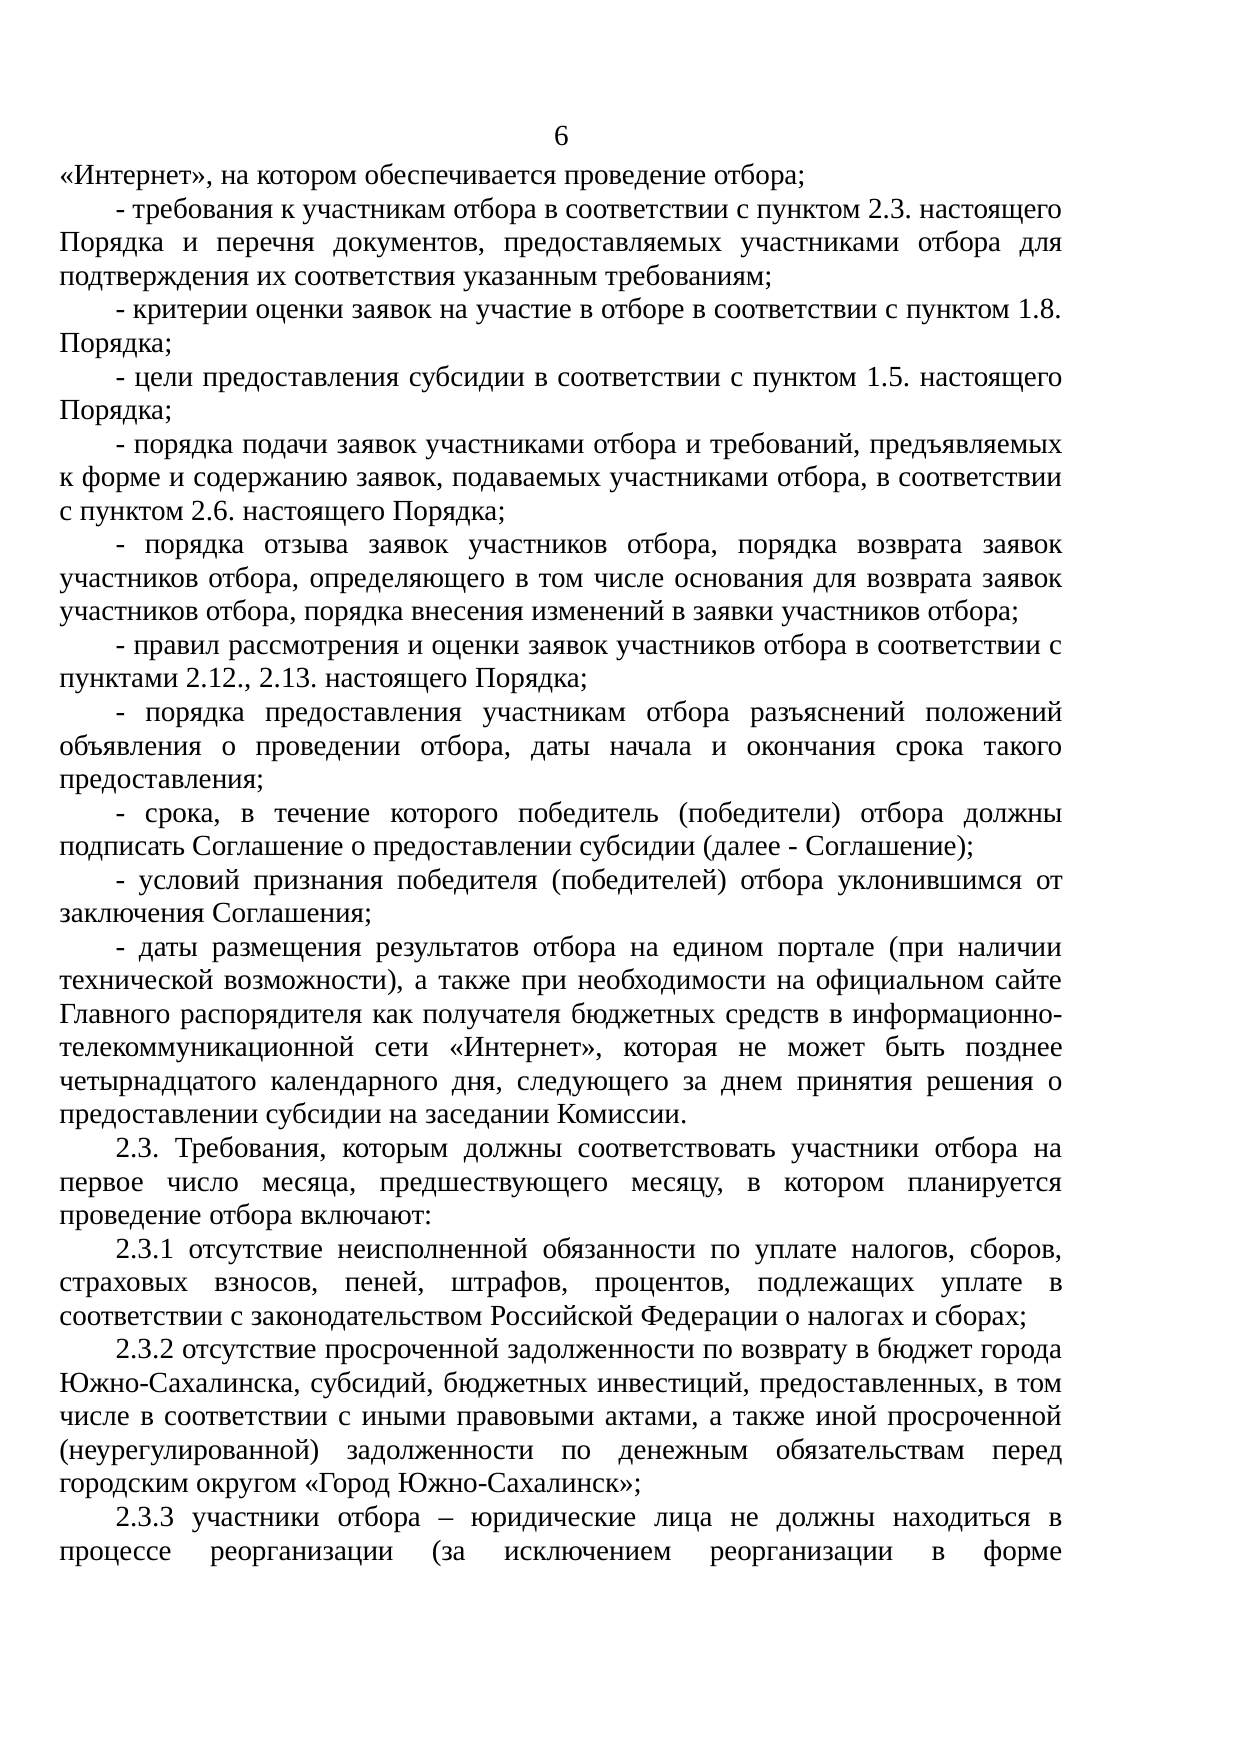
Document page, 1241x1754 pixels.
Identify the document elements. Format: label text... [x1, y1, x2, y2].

text - правил рассмотрения и оценки заявок участников отбора в соответствии с пунктами 2.12., 2.13. настоящего Порядка; [59, 627, 1063, 694]
text 2.3.1 отсутствие неисполненной обязанности по уплате налогов, сборов, страховых взносов, пеней, штрафов, процентов, подлежащих уплате в соответствии с законодательством Российской Федерации о налогах и сборах; [59, 1231, 1063, 1332]
text - даты размещения результатов отбора на едином портале (при наличии технической возможности), а также при необходимости на официальном сайте Главного распорядителя как получателя бюджетных средств в информационно-телекоммуникационной сети «Интернет», которая не может быть позднее четырнадцатого календарного дня, следующего за днем принятия решения о предоставлении субсидии на заседании Комиссии. [59, 929, 1063, 1130]
text - требования к участникам отбора в соответствии с пунктом 2.3. настоящего Порядка и перечня документов, предоставляемых участниками отбора для подтверждения их соответствия указанным требованиям; [59, 191, 1063, 292]
text - порядка подачи заявок участниками отбора и требований, предъявляемых к форме и содержанию заявок, подаваемых участниками отбора, в соответствии с пунктом 2.6. настоящего Порядка; [59, 426, 1063, 527]
text - критерии оценки заявок на участие в отборе в соответствии с пунктом 1.8. Порядка; [59, 292, 1063, 359]
text 2.3. Требования, которым должны соответствовать участники отбора на первое число месяца, предшествующего месяцу, в котором планируется проведение отбора включают: [59, 1130, 1063, 1231]
text - цели предоставления субсидии в соответствии с пунктом 1.5. настоящего Порядка; [59, 359, 1063, 426]
text - порядка отзыва заявок участников отбора, порядка возврата заявок участников отбора, определяющего в том числе основания для возврата заявок участников отбора, порядка внесения изменений в заявки участников отбора; [59, 527, 1063, 627]
text - условий признания победителя (победителей) отбора уклонившимся от заключения Соглашения; [59, 862, 1063, 929]
text «Интернет», на котором обеспечивается проведение отбора; [59, 158, 1063, 191]
text - порядка предоставления участникам отбора разъяснений положений объявления о проведении отбора, даты начала и окончания срока такого предоставления; [59, 694, 1063, 795]
text 2.3.3 участники отбора – юридические лица не должны находиться в процессе реорганизации (за исключением реорганизации в форме [59, 1499, 1063, 1566]
text - срока, в течение которого победитель (победители) отбора должны подписать Соглашение о предоставлении субсидии (далее - Соглашение); [59, 795, 1063, 862]
text 2.3.2 отсутствие просроченной задолженности по возврату в бюджет города Южно-Сахалинска, субсидий, бюджетных инвестиций, предоставленных, в том числе в соответствии с иными правовыми актами, а также иной просроченной (неурегулированной) задолженности по денежным обязательствам перед городским округом «Город Южно-Сахалинск»; [59, 1332, 1063, 1499]
